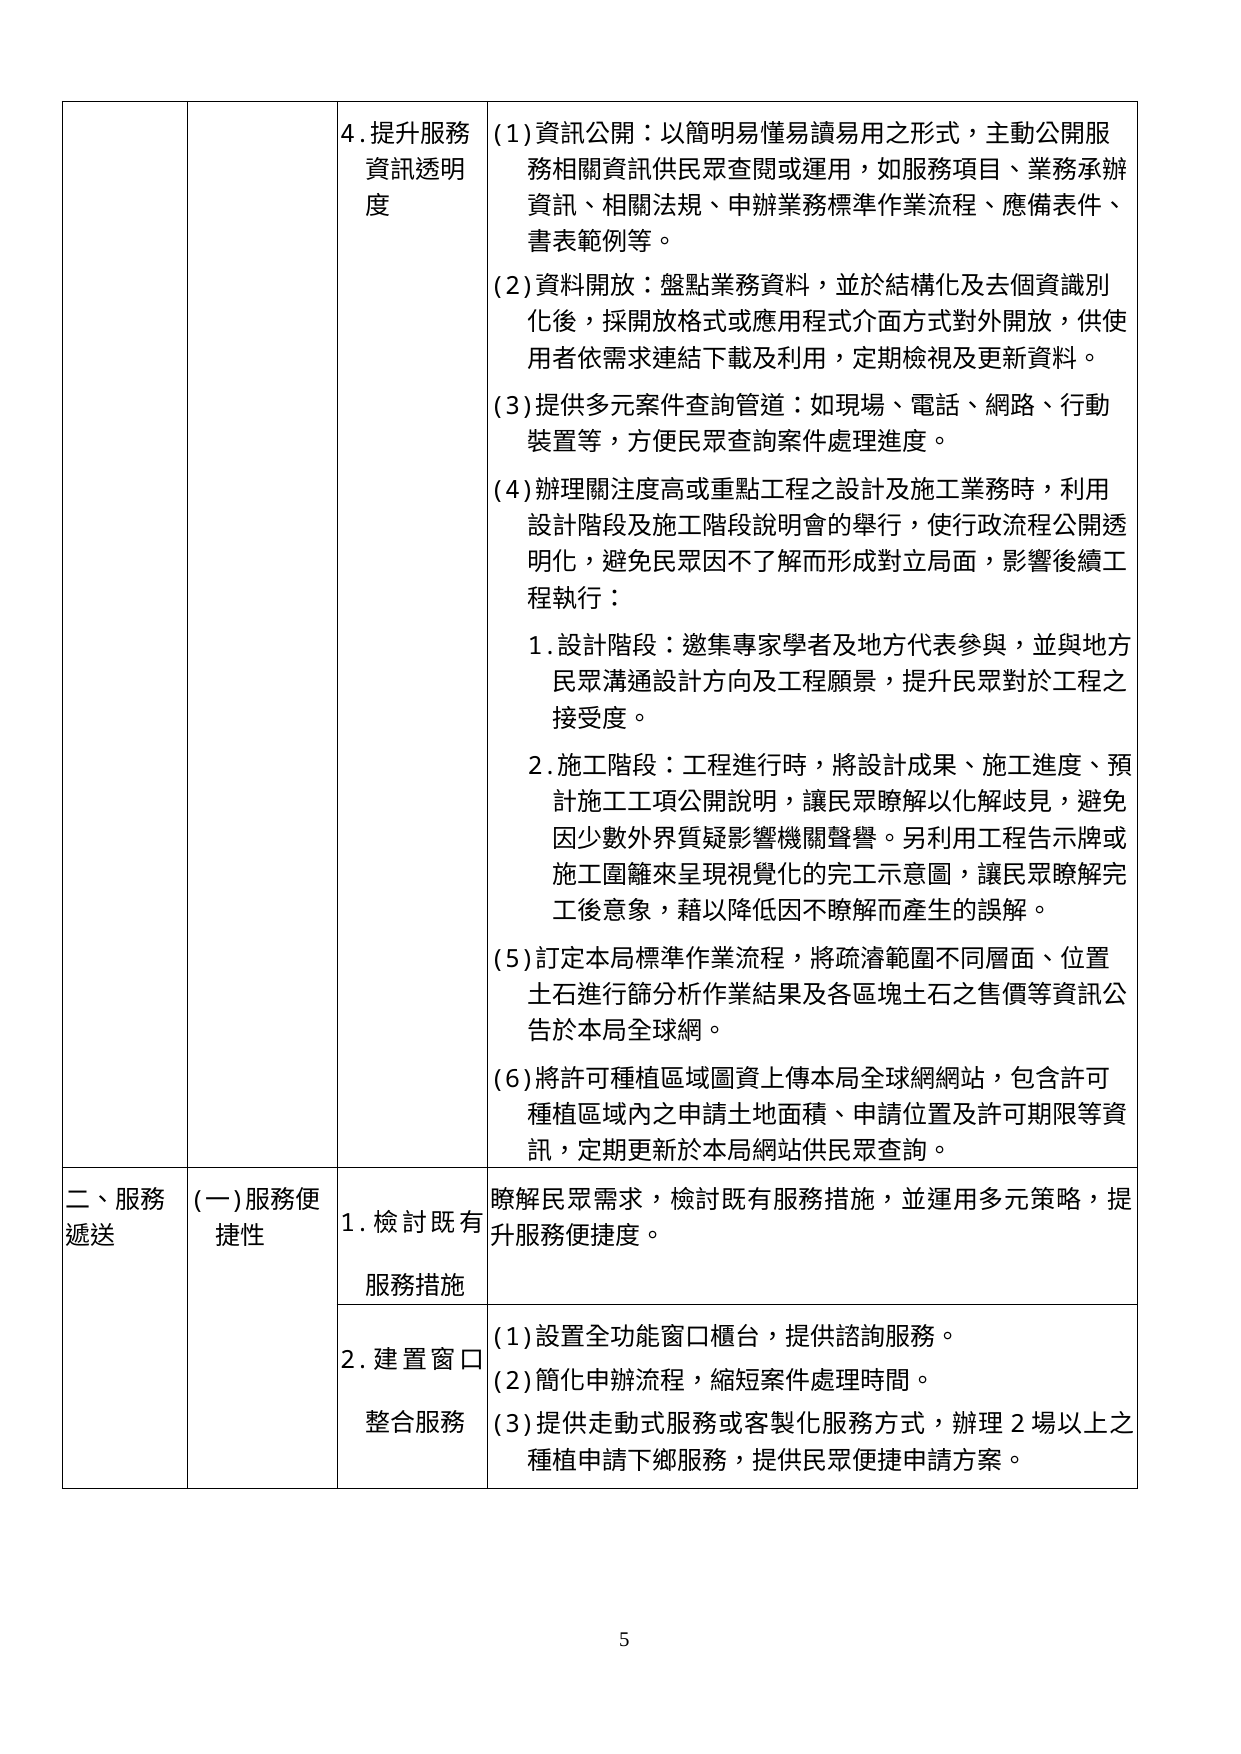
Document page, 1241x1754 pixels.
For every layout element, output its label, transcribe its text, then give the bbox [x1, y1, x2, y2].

table_cell 4.提升服務資訊透明度 [338, 102, 487, 1167]
table_cell [63, 102, 187, 1167]
table_cell 2.建置窗口整合服務 [338, 1305, 487, 1488]
table_cell 瞭解民眾需求，檢討既有服務措施，並運用多元策略，提升服務便捷度。 [488, 1168, 1137, 1304]
table_cell 二、服務遞送 [63, 1168, 187, 1488]
table_cell (一)服務便捷性 [188, 1168, 337, 1488]
table_cell [188, 102, 337, 1167]
table_cell (1)資訊公開：以簡明易懂易讀易用之形式，主動公開服務相關資訊供民眾查閱或運用，如服務項目、業務承辦資訊、相關法規、申辦業務標準作業流程、應備表件、書表範例等。 (2)資料開放：盤點業務資料，並於結構化及去個資識別化後，採開放格式或應用程式介面方式對外開放，供使用者依需求連結下載及利用，定期檢視及更新資料。 (3)提供多元案件查詢管道：如現場、電話、網路、行動裝置等，方便民眾查詢案件處理進度。 (4)辦理關注度高或重點工程之設計及施工業務時，利用設計階段及施工階段說明會的舉行，使行政流程公開透明化，避免民眾因不了解而形成對立局面，影響後續工程執行： 1.設計階段：邀集專家學者及地方代表參與，並與地方民眾溝通設計方向及工程願景，提升民眾對於工程之接受度。 2.施工階段：工程進行時，將設計成果、施工進度、預計施工工項公開說明，讓民眾瞭解以化解歧見，避免因少數外界質疑影響機關聲譽。另利用工程告示牌或施工圍籬來呈現視覺化的完工示意圖，讓民眾瞭解完工後意象，藉以降低因不瞭解而產生的誤解。 (5)訂定本局標準作業流程，將疏濬範圍不同層面、位置土石進行篩分析作業結果及各區塊土石之售價等資訊公告於本局全球網。 (6)將許可種植區域圖資上傳本局全球網網站，包含許可種植區域內之申請土地面積、申請位置及許可期限等資訊，定期更新於本局網站供民眾查詢。 [488, 102, 1137, 1167]
table_cell (1)設置全功能窗口櫃台，提供諮詢服務。 (2)簡化申辦流程，縮短案件處理時間。 (3)提供走動式服務或客製化服務方式，辦理2場以上之種植申請下鄉服務，提供民眾便捷申請方案。 [488, 1305, 1137, 1488]
table_cell 1.檢討既有服務措施 [338, 1168, 487, 1304]
